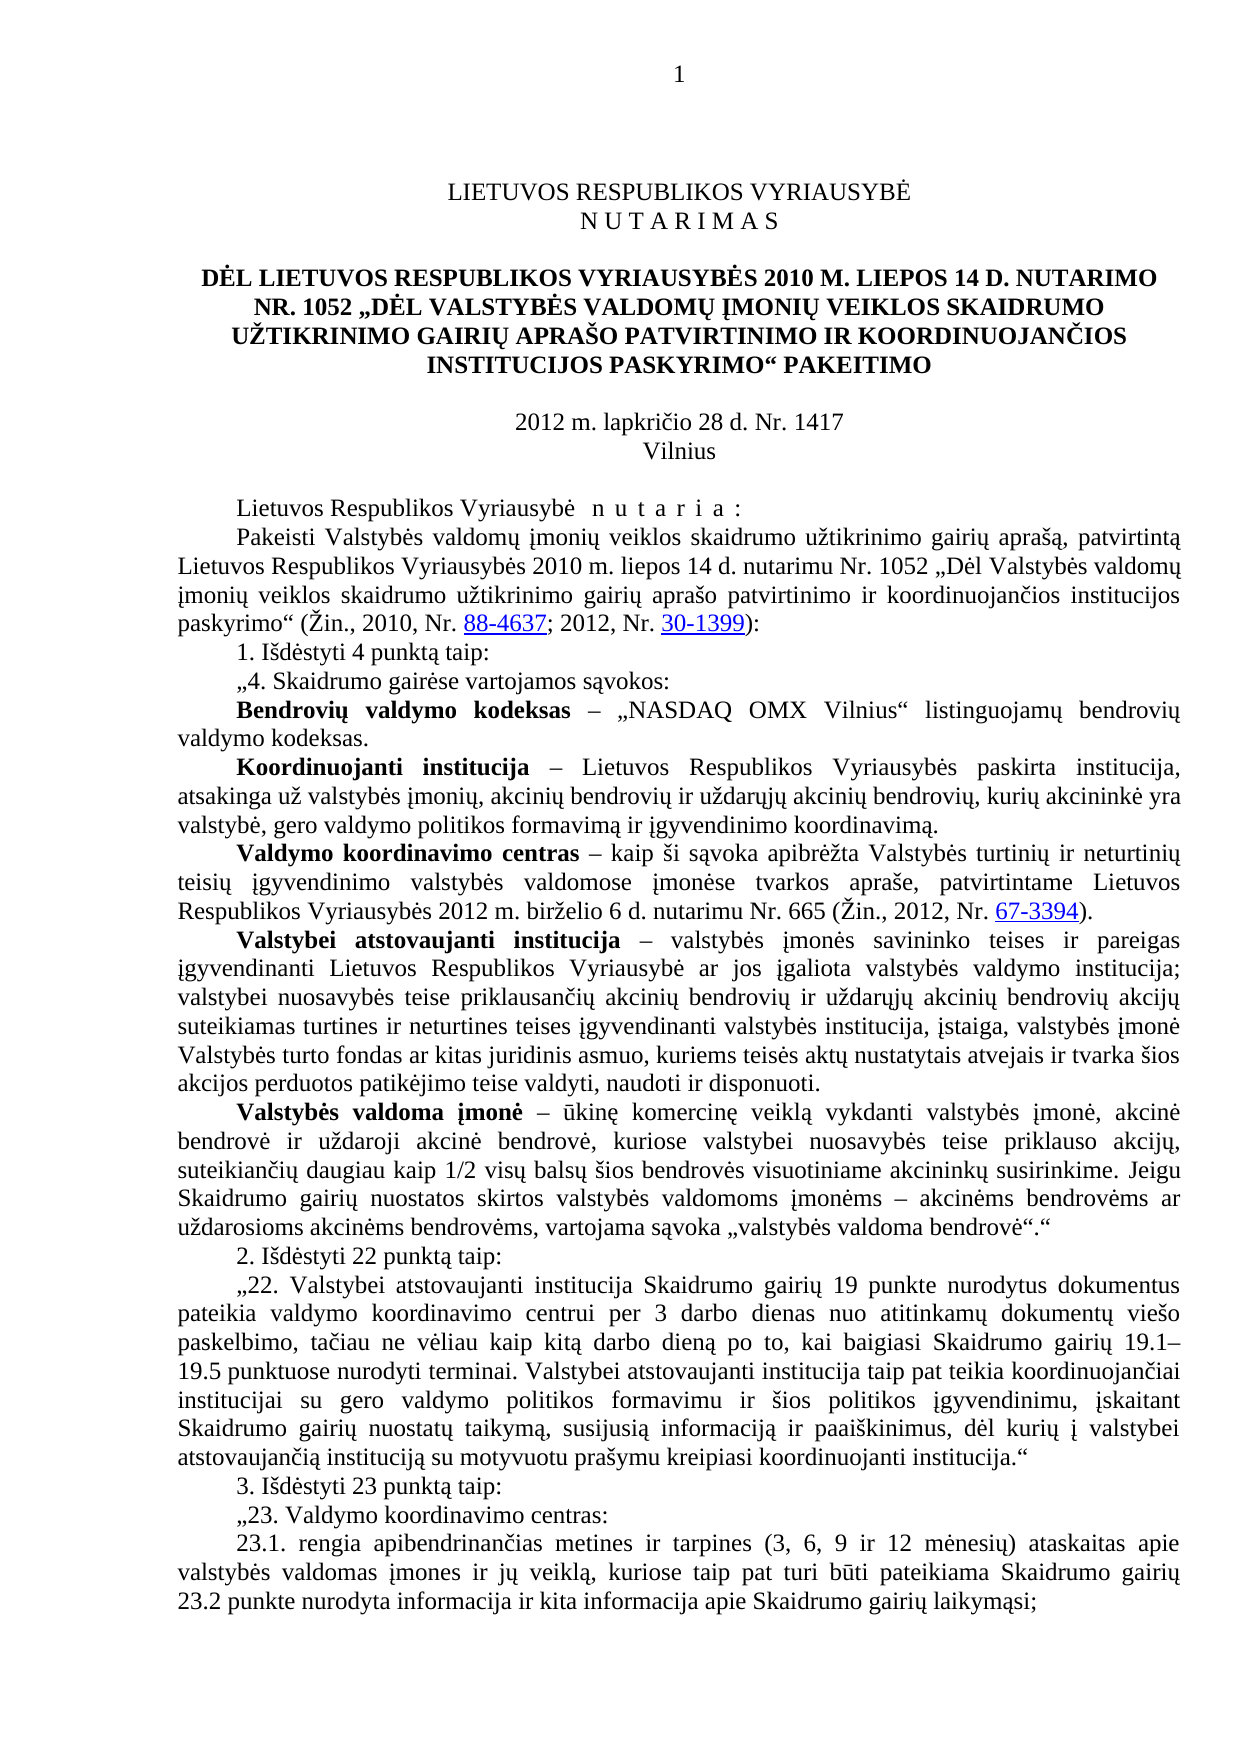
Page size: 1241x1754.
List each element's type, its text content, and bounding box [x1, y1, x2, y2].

text Vilnius [177, 436, 1181, 465]
text „23. Valdymo koordinavimo centras: [177, 1500, 1181, 1528]
text 23.1. rengia apibendrinančias metines ir tarpines (3, 6, 9 ir 12 mėnesių) ataskaitas apie valstybės valdomas įmones ir jų veiklą, kuriose taip pat turi būti pateikiama Skaidrumo gairių 23.2 punkte nurodyta informacija ir kita informacija apie Skaidrumo gairių laikymąsi; [177, 1528, 1181, 1615]
text 2012 m. lapkričio 28 d. Nr. 1417 [177, 407, 1181, 436]
text Pakeisti Valstybės valdomų įmonių veiklos skaidrumo užtikrinimo gairių aprašą, patvirtintą Lietuvos Respublikos Vyriausybės 2010 m. liepos 14 d. nutarimu Nr. 1052 „Dėl Valstybės valdomų įmonių veiklos skaidrumo užtikrinimo gairių aprašo patvirtinimo ir koordinuojančios institucijos paskyrimo“ (Žin., 2010, Nr. 88-4637; 2012, Nr. 30-1399): [177, 522, 1181, 637]
text Lietuvos Respublikos Vyriausybė [177, 177, 1181, 206]
text 1. Išdėstyti 4 punktą taip: [177, 637, 1181, 666]
text Lietuvos Respublikos Vyriausybė nutaria: [177, 493, 1181, 522]
text Valdymo koordinavimo centras – kaip ši sąvoka apibrėžta Valstybės turtinių ir neturtinių teisių įgyvendinimo valstybės valdomose įmonėse tvarkos apraše, patvirtintame Lietuvos Respublikos Vyriausybės 2012 m. birželio 6 d. nutarimu Nr. 665 (Žin., 2012, Nr. 67-3394). [177, 838, 1181, 925]
text „4. Skaidrumo gairėse vartojamos sąvokos: [177, 666, 1181, 695]
text „22. Valstybei atstovaujanti institucija Skaidrumo gairių 19 punkte nurodytus dokumentus pateikia valdymo koordinavimo centrui per 3 darbo dienas nuo atitinkamų dokumentų viešo paskelbimo, tačiau ne vėliau kaip kitą darbo dieną po to, kai baigiasi Skaidrumo gairių 19.1–19.5 punktuose nurodyti terminai. Valstybei atstovaujanti institucija taip pat teikia koordinuojančiai institucijai su gero valdymo politikos formavimu ir šios politikos įgyvendinimu, įskaitant Skaidrumo gairių nuostatų taikymą, susijusią informaciją ir paaiškinimus, dėl kurių į valstybei atstovaujančią instituciją su motyvuotu prašymu kreipiasi koordinuojanti institucija.“ [177, 1270, 1181, 1471]
text 2. Išdėstyti 22 punktą taip: [177, 1241, 1181, 1270]
text Koordinuojanti institucija – Lietuvos Respublikos Vyriausybės paskirta institucija, atsakinga už valstybės įmonių, akcinių bendrovių ir uždarųjų akcinių bendrovių, kurių akcininkė yra valstybė, gero valdymo politikos formavimą ir įgyvendinimo koordinavimą. [177, 752, 1181, 838]
text Dėl LIETUVOS RESPUBLIKOS VYRIAUSYBĖS 2010 M. LIEPOS 14 D. NUTARIMO NR. 1052 „DĖL VALSTYBĖS VALDOMŲ ĮMONIŲ VEIKLOS SKAIDRUMO UŽTIKRINIMO GAIRIŲ APRAŠO PATVIRTINIMO IR KOORDINUOJANČIOS INSTITUCIJOS PASKYRIMO“ PAKEITIMO [177, 263, 1181, 378]
text Valstybės valdoma įmonė – ūkinę komercinę veiklą vykdanti valstybės įmonė, akcinė bendrovė ir uždaroji akcinė bendrovė, kuriose valstybei nuosavybės teise priklauso akcijų, suteikiančių daugiau kaip 1/2 visų balsų šios bendrovės visuotiniame akcininkų susirinkime. Jeigu Skaidrumo gairių nuostatos skirtos valstybės valdomoms įmonėms – akcinėms bendrovėms ar uždarosioms akcinėms bendrovėms, vartojama sąvoka „valstybės valdoma bendrovė“.“ [177, 1097, 1181, 1241]
text NUTARIMAS [177, 206, 1181, 235]
text Valstybei atstovaujanti institucija – valstybės įmonės savininko teises ir pareigas įgyvendinanti Lietuvos Respublikos Vyriausybė ar jos įgaliota valstybės valdymo institucija; valstybei nuosavybės teise priklausančių akcinių bendrovių ir uždarųjų akcinių bendrovių akcijų suteikiamas turtines ir neturtines teises įgyvendinanti valstybės institucija, įstaiga, valstybės įmonė Valstybės turto fondas ar kitas juridinis asmuo, kuriems teisės aktų nustatytais atvejais ir tvarka šios akcijos perduotos patikėjimo teise valdyti, naudoti ir disponuoti. [177, 925, 1181, 1097]
text Bendrovių valdymo kodeksas – „NASDAQ OMX Vilnius“ listinguojamų bendrovių valdymo kodeksas. [177, 695, 1181, 752]
text 3. Išdėstyti 23 punktą taip: [177, 1471, 1181, 1500]
